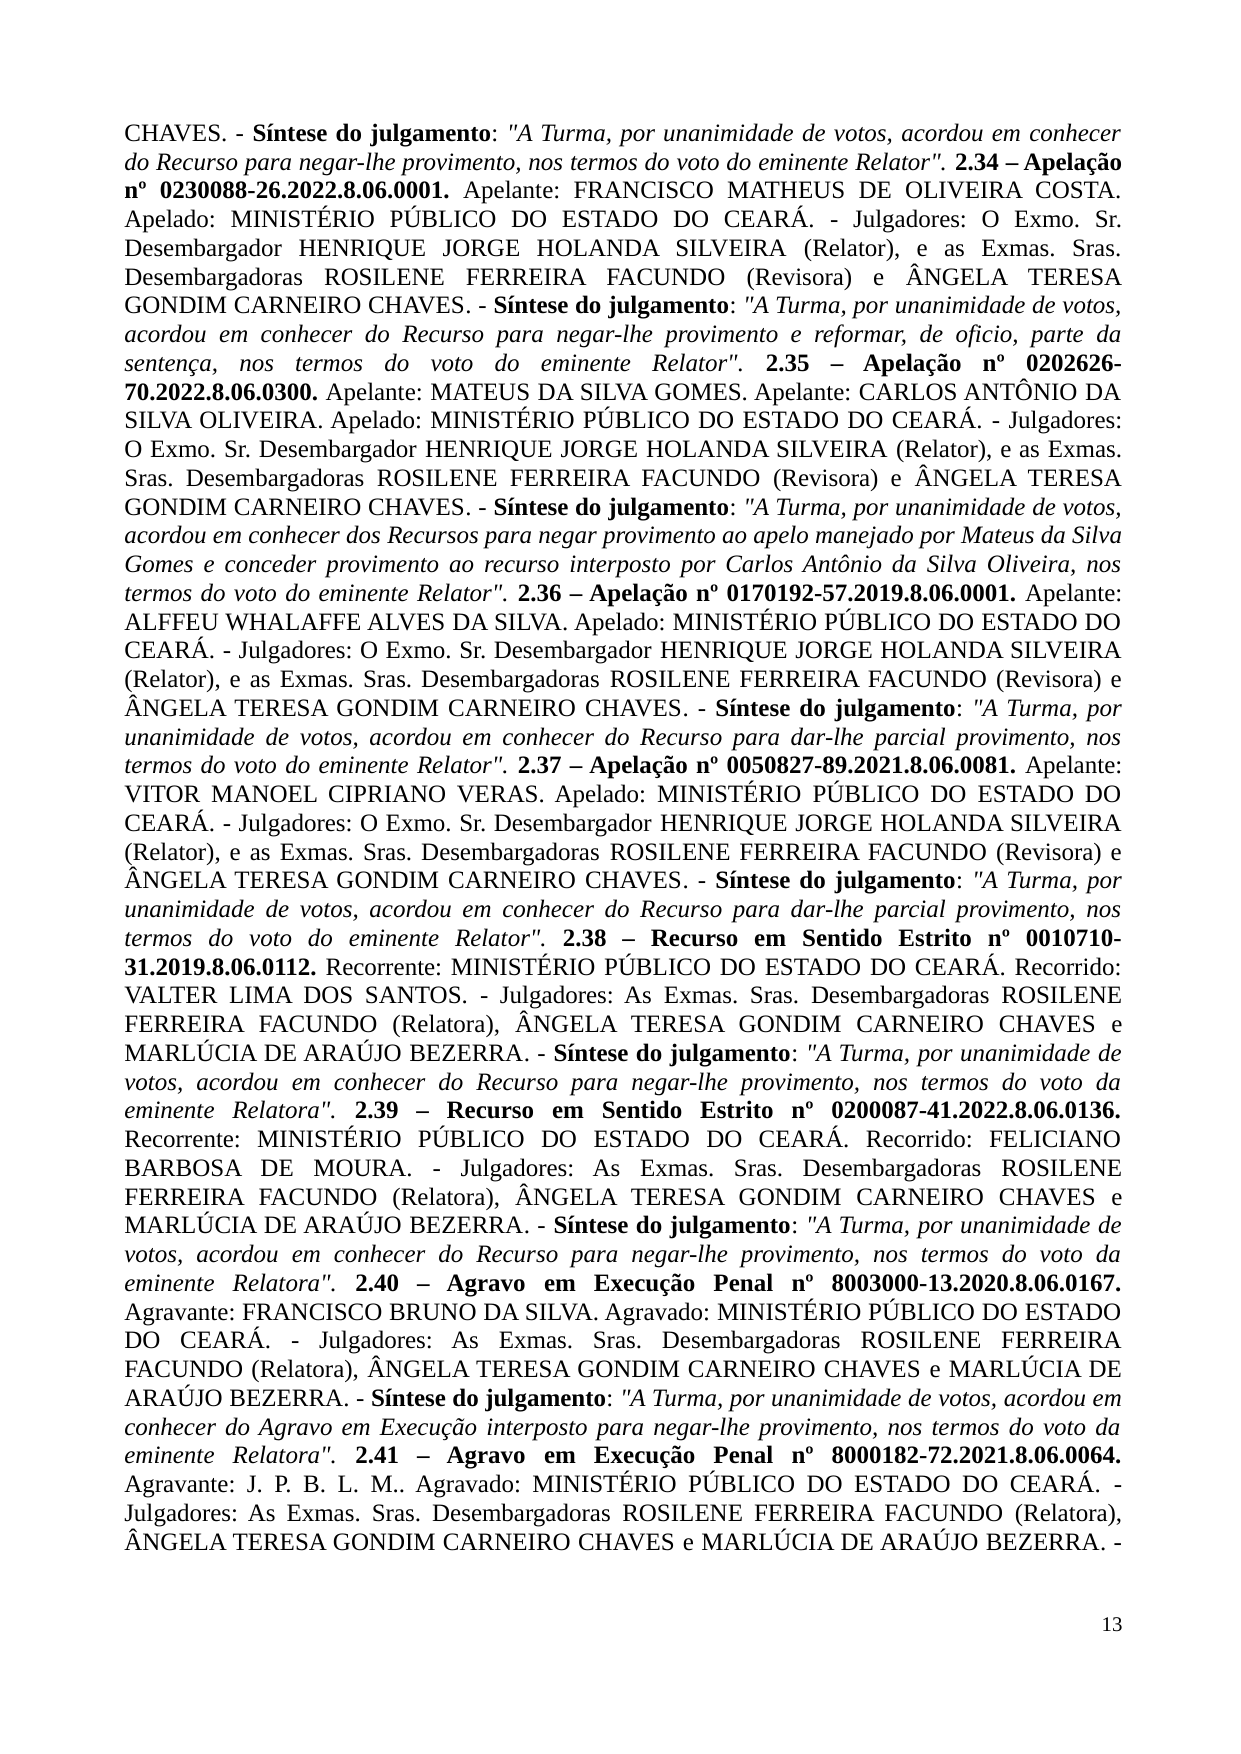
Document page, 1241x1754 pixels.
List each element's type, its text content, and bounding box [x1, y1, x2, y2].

text CHAVES. - Síntese do julgamento: "A Turma, por unanimidade de votos, acordou em conhecer do Recurso para negar-lhe provimento, nos termos do voto do eminente Relator". 2.34 – Apelação nº 0230088-26.2022.8.06.0001. Apelante: FRANCISCO MATHEUS DE OLIVEIRA COSTA. Apelado: MINISTÉRIO PÚBLICO DO ESTADO DO CEARÁ. - Julgadores: O Exmo. Sr. Desembargador HENRIQUE JORGE HOLANDA SILVEIRA (Relator), e as Exmas. Sras. Desembargadoras ROSILENE FERREIRA FACUNDO (Revisora) e ÂNGELA TERESA GONDIM CARNEIRO CHAVES. - Síntese do julgamento: "A Turma, por unanimidade de votos, acordou em conhecer do Recurso para negar-lhe provimento e reformar, de oficio, parte da sentença, nos termos do voto do eminente Relator". 2.35 – Apelação nº 0202626-70.2022.8.06.0300. Apelante: MATEUS DA SILVA GOMES. Apelante: CARLOS ANTÔNIO DA SILVA OLIVEIRA. Apelado: MINISTÉRIO PÚBLICO DO ESTADO DO CEARÁ. - Julgadores: O Exmo. Sr. Desembargador HENRIQUE JORGE HOLANDA SILVEIRA (Relator), e as Exmas. Sras. Desembargadoras ROSILENE FERREIRA FACUNDO (Revisora) e ÂNGELA TERESA GONDIM CARNEIRO CHAVES. - Síntese do julgamento: "A Turma, por unanimidade de votos, acordou em conhecer dos Recursos para negar provimento ao apelo manejado por Mateus da Silva Gomes e conceder provimento ao recurso interposto por Carlos Antônio da Silva Oliveira, nos termos do voto do eminente Relator". 2.36 – Apelação nº 0170192-57.2019.8.06.0001. Apelante: ALFFEU WHALAFFE ALVES DA SILVA. Apelado: MINISTÉRIO PÚBLICO DO ESTADO DO CEARÁ. - Julgadores: O Exmo. Sr. Desembargador HENRIQUE JORGE HOLANDA SILVEIRA (Relator), e as Exmas. Sras. Desembargadoras ROSILENE FERREIRA FACUNDO (Revisora) e ÂNGELA TERESA GONDIM CARNEIRO CHAVES. - Síntese do julgamento: "A Turma, por unanimidade de votos, acordou em conhecer do Recurso para dar-lhe parcial provimento, nos termos do voto do eminente Relator". 2.37 – Apelação nº 0050827-89.2021.8.06.0081. Apelante: VITOR MANOEL CIPRIANO VERAS. Apelado: MINISTÉRIO PÚBLICO DO ESTADO DO CEARÁ. - Julgadores: O Exmo. Sr. Desembargador HENRIQUE JORGE HOLANDA SILVEIRA (Relator), e as Exmas. Sras. Desembargadoras ROSILENE FERREIRA FACUNDO (Revisora) e ÂNGELA TERESA GONDIM CARNEIRO CHAVES. - Síntese do julgamento: "A Turma, por unanimidade de votos, acordou em conhecer do Recurso para dar-lhe parcial provimento, nos termos do voto do eminente Relator". 2.38 – Recurso em Sentido Estrito nº 0010710-31.2019.8.06.0112. Recorrente: MINISTÉRIO PÚBLICO DO ESTADO DO CEARÁ. Recorrido: VALTER LIMA DOS SANTOS. - Julgadores: As Exmas. Sras. Desembargadoras ROSILENE FERREIRA FACUNDO (Relatora), ÂNGELA TERESA GONDIM CARNEIRO CHAVES e MARLÚCIA DE ARAÚJO BEZERRA. - Síntese do julgamento: "A Turma, por unanimidade de votos, acordou em conhecer do Recurso para negar-lhe provimento, nos termos do voto da eminente Relatora". 2.39 – Recurso em Sentido Estrito nº 0200087-41.2022.8.06.0136. Recorrente: MINISTÉRIO PÚBLICO DO ESTADO DO CEARÁ. Recorrido: FELICIANO BARBOSA DE MOURA. - Julgadores: As Exmas. Sras. Desembargadoras ROSILENE FERREIRA FACUNDO (Relatora), ÂNGELA TERESA GONDIM CARNEIRO CHAVES e MARLÚCIA DE ARAÚJO BEZERRA. - Síntese do julgamento: "A Turma, por unanimidade de votos, acordou em conhecer do Recurso para negar-lhe provimento, nos termos do voto da eminente Relatora". 2.40 – Agravo em Execução Penal nº 8003000-13.2020.8.06.0167. Agravante: FRANCISCO BRUNO DA SILVA. Agravado: MINISTÉRIO PÚBLICO DO ESTADO DO CEARÁ. - Julgadores: As Exmas. Sras. Desembargadoras ROSILENE FERREIRA FACUNDO (Relatora), ÂNGELA TERESA GONDIM CARNEIRO CHAVES e MARLÚCIA DE ARAÚJO BEZERRA. - Síntese do julgamento: "A Turma, por unanimidade de votos, acordou em conhecer do Agravo em Execução interposto para negar-lhe provimento, nos termos do voto da eminente Relatora". 2.41 – Agravo em Execução Penal nº 8000182-72.2021.8.06.0064. Agravante: J. P. B. L. M.. Agravado: MINISTÉRIO PÚBLICO DO ESTADO DO CEARÁ. - Julgadores: As Exmas. Sras. Desembargadoras ROSILENE FERREIRA FACUNDO (Relatora), ÂNGELA TERESA GONDIM CARNEIRO CHAVES e MARLÚCIA DE ARAÚJO BEZERRA. [124, 118, 1122, 1556]
